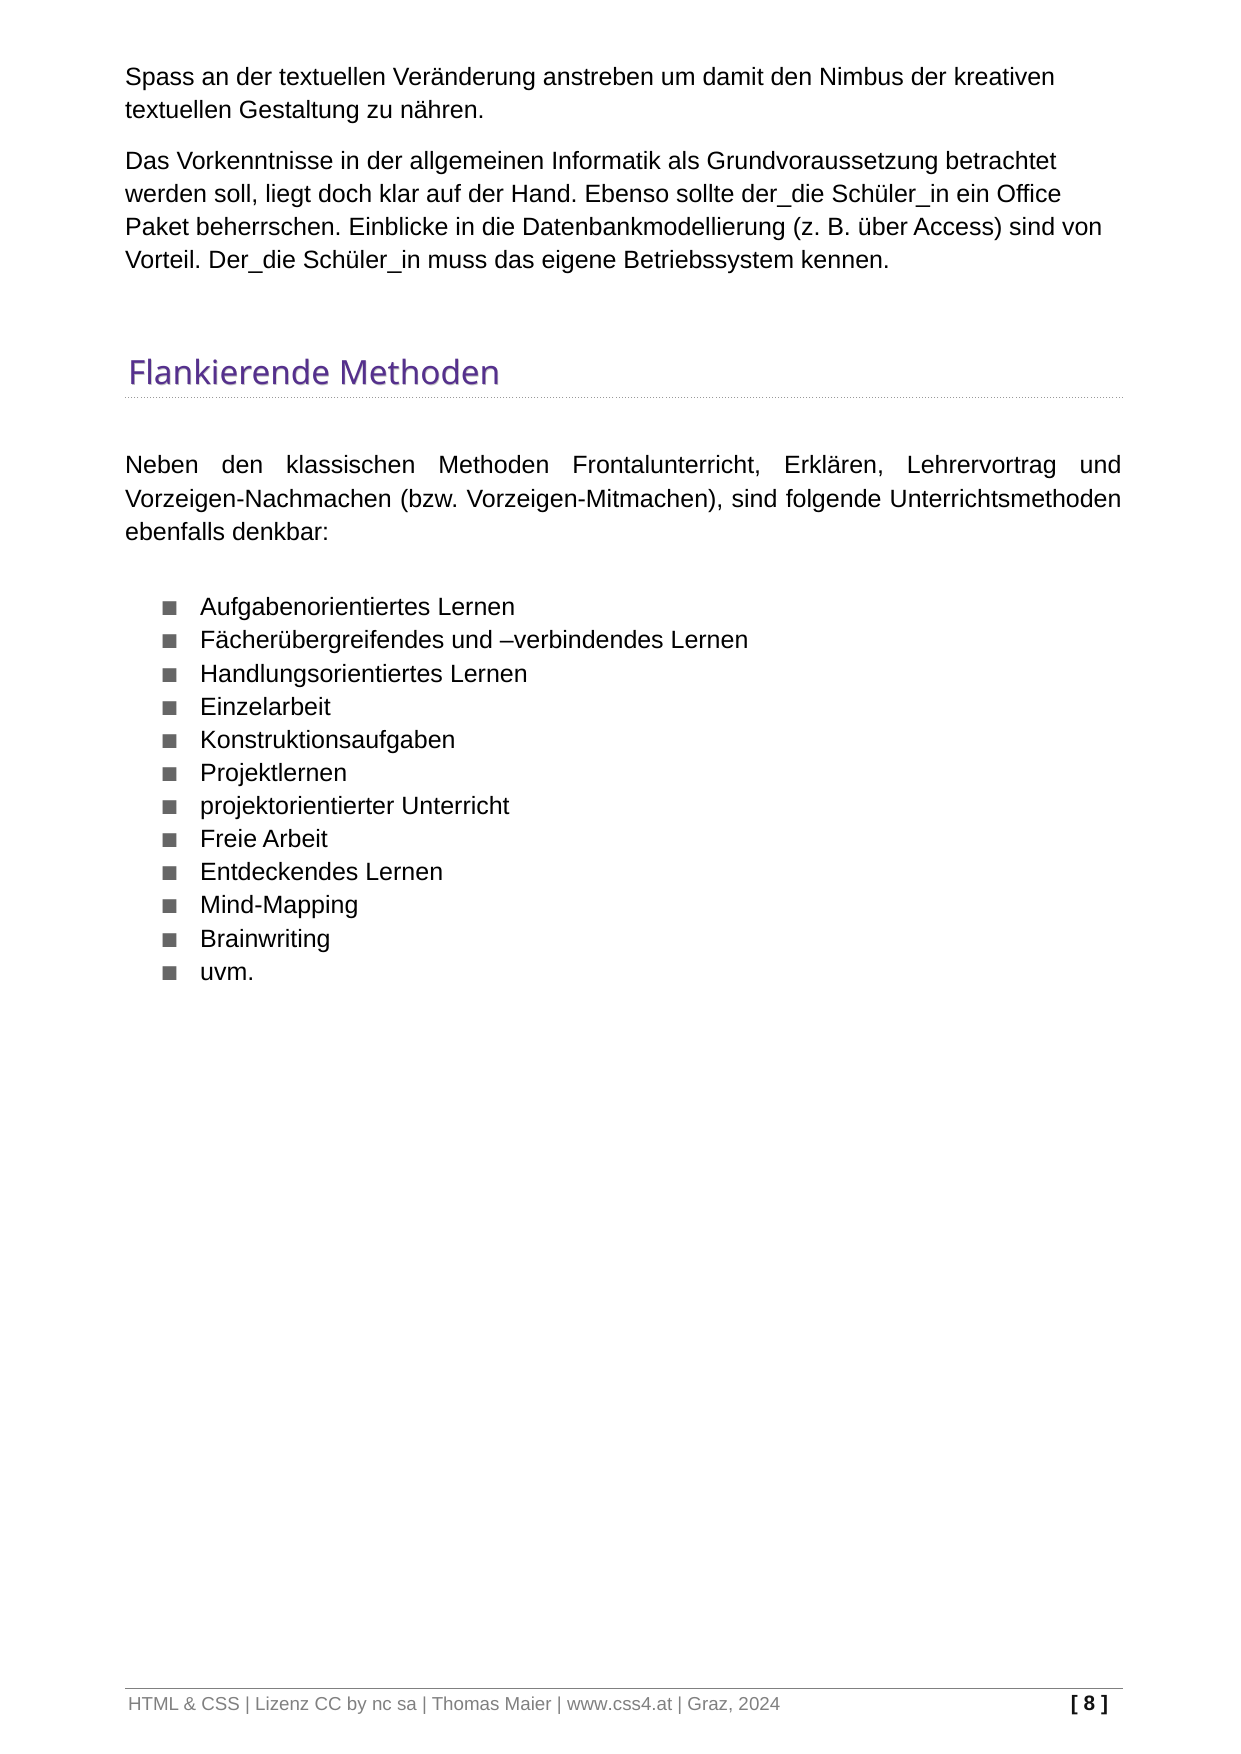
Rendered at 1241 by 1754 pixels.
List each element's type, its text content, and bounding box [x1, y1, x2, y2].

list Mind-Mapping [162, 890, 1123, 919]
list Fächerübergreifendes und –verbindendes Lernen [162, 625, 1123, 654]
list uvm. [162, 957, 1123, 986]
list Handlungsorientiertes Lernen [162, 658, 1123, 687]
list projektorientierter Unterricht [162, 791, 1123, 820]
text Neben den klassischen Methoden Frontalunterricht, Erklären, Lehrervortrag und Vorzeigen-Nachmachen (bzw. Vorzeigen-Mitmachen), sind folgende Unterrichtsmethoden ebenfalls denkbar: [125, 451, 1123, 545]
subtitle Flankierende Methoden [125, 346, 1123, 397]
list Konstruktionsaufgaben [162, 725, 1123, 754]
list Brainwriting [162, 923, 1123, 952]
list Entdeckendes Lernen [162, 857, 1123, 886]
list Freie Arbeit [162, 824, 1123, 853]
list Aufgabenorientiertes Lernen [162, 592, 1123, 621]
list Einzelarbeit [162, 692, 1123, 721]
text Spass an der textuellen Veränderung anstreben um damit den Nimbus der kreativen textuellen Gestaltung zu nähren. [125, 62, 1123, 124]
list Projektlernen [162, 758, 1123, 787]
text Das Vorkenntnisse in der allgemeinen Informatik als Grundvoraussetzung betrachtet werden soll, liegt doch klar auf der Hand. Ebenso sollte der_die Schüler_in ein Office Paket beherrschen. Einblicke in die Datenbankmodellierung (z. B. über Access) sind von Vorteil. Der_die Schüler_in muss das eigene Betriebssystem kennen. [125, 146, 1123, 273]
